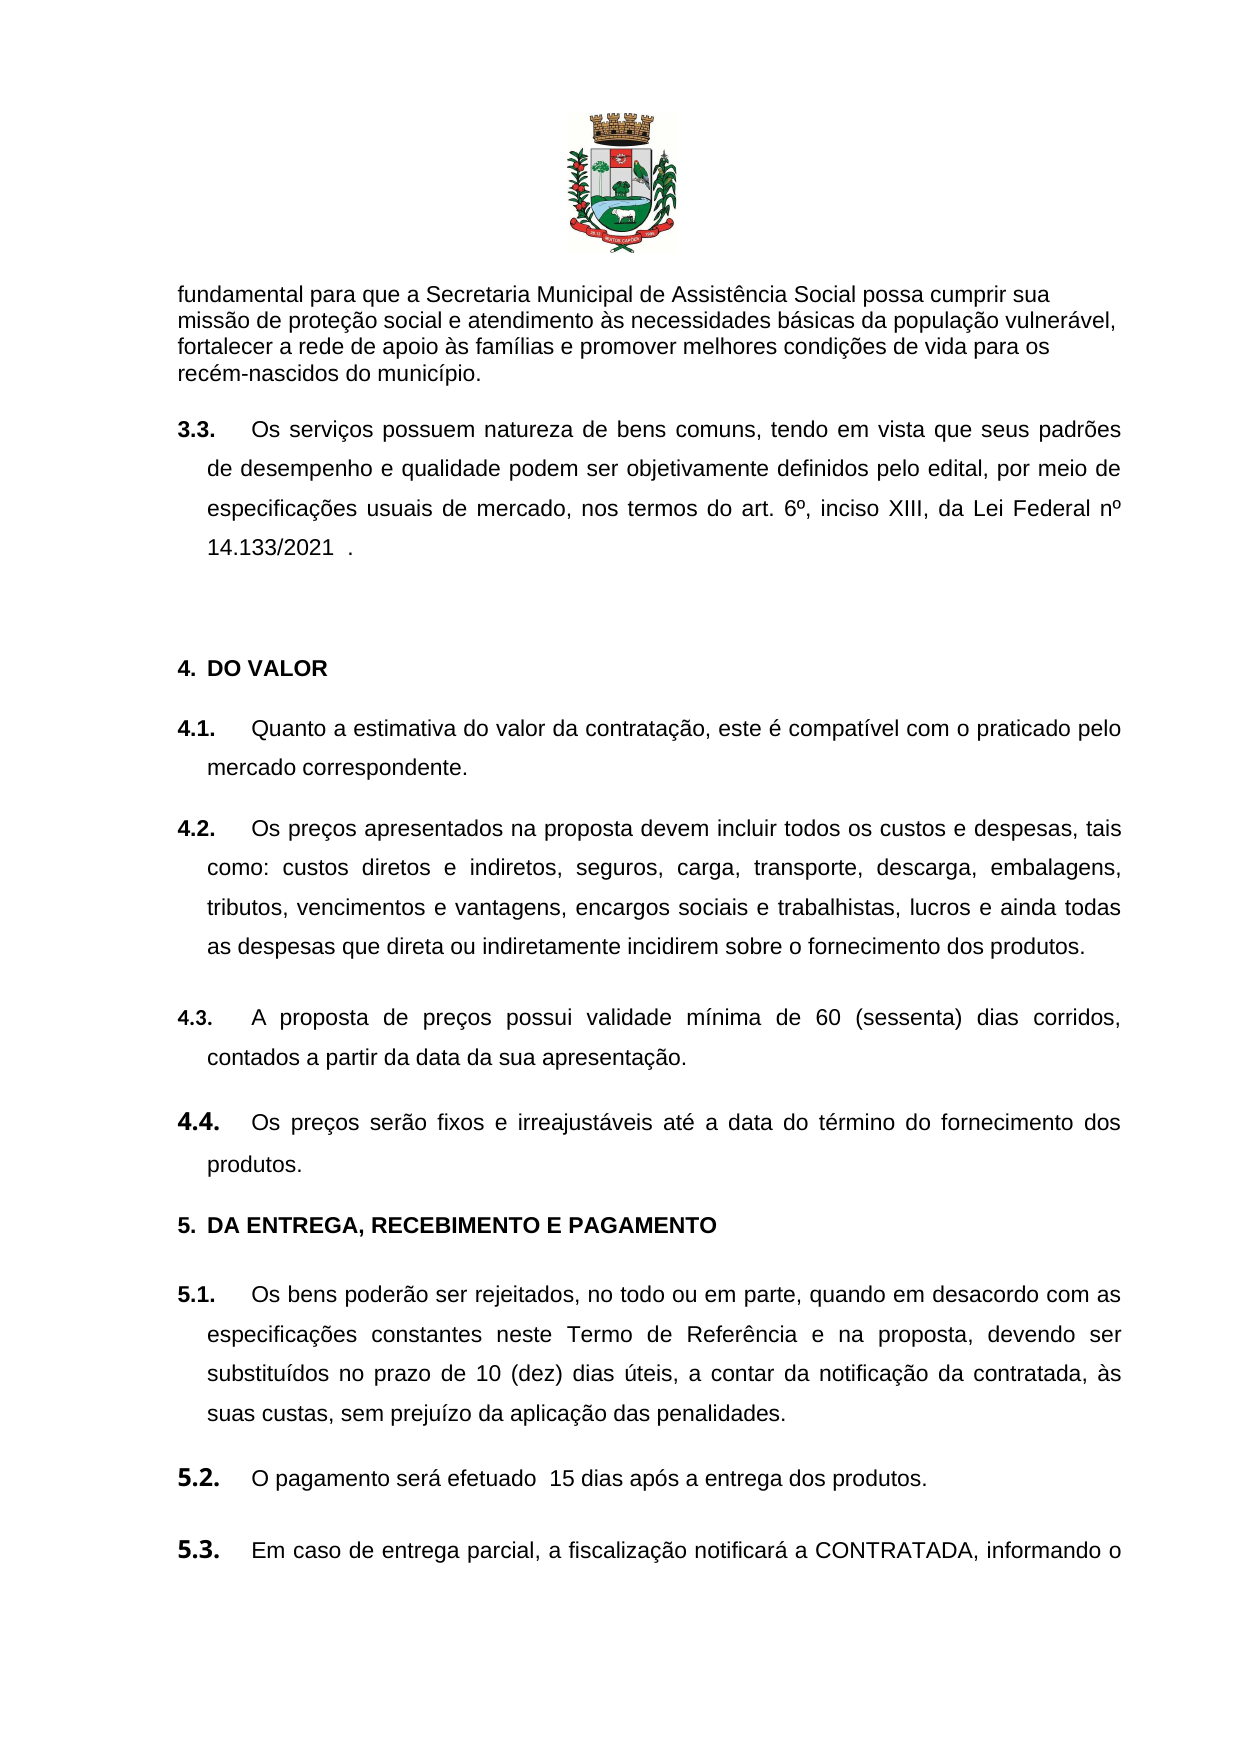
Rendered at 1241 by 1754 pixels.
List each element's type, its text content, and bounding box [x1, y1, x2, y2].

list Quanto a estimativa do valor da contratação, este é compatível com o praticado pelo mercado correspondente. [177, 715, 1122, 781]
list A proposta de preços possui validade mínima de 60 (sessenta) dias corridos, contados a partir da data da sua apresentação. [177, 1003, 1122, 1070]
list DA ENTREGA, RECEBIMENTO E PAGAMENTO [177, 1212, 1122, 1238]
list Os bens poderão ser rejeitados, no todo ou em parte, quando em desacordo com as especificações constantes neste Termo de Referência e na proposta, devendo ser substituídos no prazo de 10 (dez) dias úteis, a contar da notificação da contratada, às suas custas, sem prejuízo da aplicação das penalidades. [177, 1281, 1122, 1426]
list O pagamento será efetuado 15 dias após a entrega dos produtos. [177, 1460, 1122, 1494]
list Os preços serão fixos e irreajustáveis até a data do término do fornecimento dos produtos. [177, 1104, 1122, 1178]
list Os preços apresentados na proposta devem incluir todos os custos e despesas, tais como: custos diretos e indiretos, seguros, carga, transporte, descarga, embalagens, tributos, vencimentos e vantagens, encargos sociais e trabalhistas, lucros e ainda todas as despesas que direta ou indiretamente incidirem sobre o fornecimento dos produtos. [177, 815, 1122, 959]
list Os serviços possuem natureza de bens comuns, tendo em vista que seus padrões de desempenho e qualidade podem ser objetivamente definidos pelo edital, por meio de especificações usuais de mercado, nos termos do art. 6º, inciso XIII, da Lei Federal nº 14.133/2021 . [177, 416, 1122, 560]
list DO VALOR [177, 654, 1122, 681]
list Em caso de entrega parcial, a fiscalização notificará a CONTRATADA, informando o [177, 1532, 1122, 1566]
picture [567, 113, 677, 253]
text fundamental para que a Secretaria Municipal de Assistência Social possa cumprir sua missão de proteção social e atendimento às necessidades básicas da população vulnerável, fortalecer a rede de apoio às famílias e promover melhores condições de vida para os recém-nascidos do município. [177, 281, 1122, 386]
